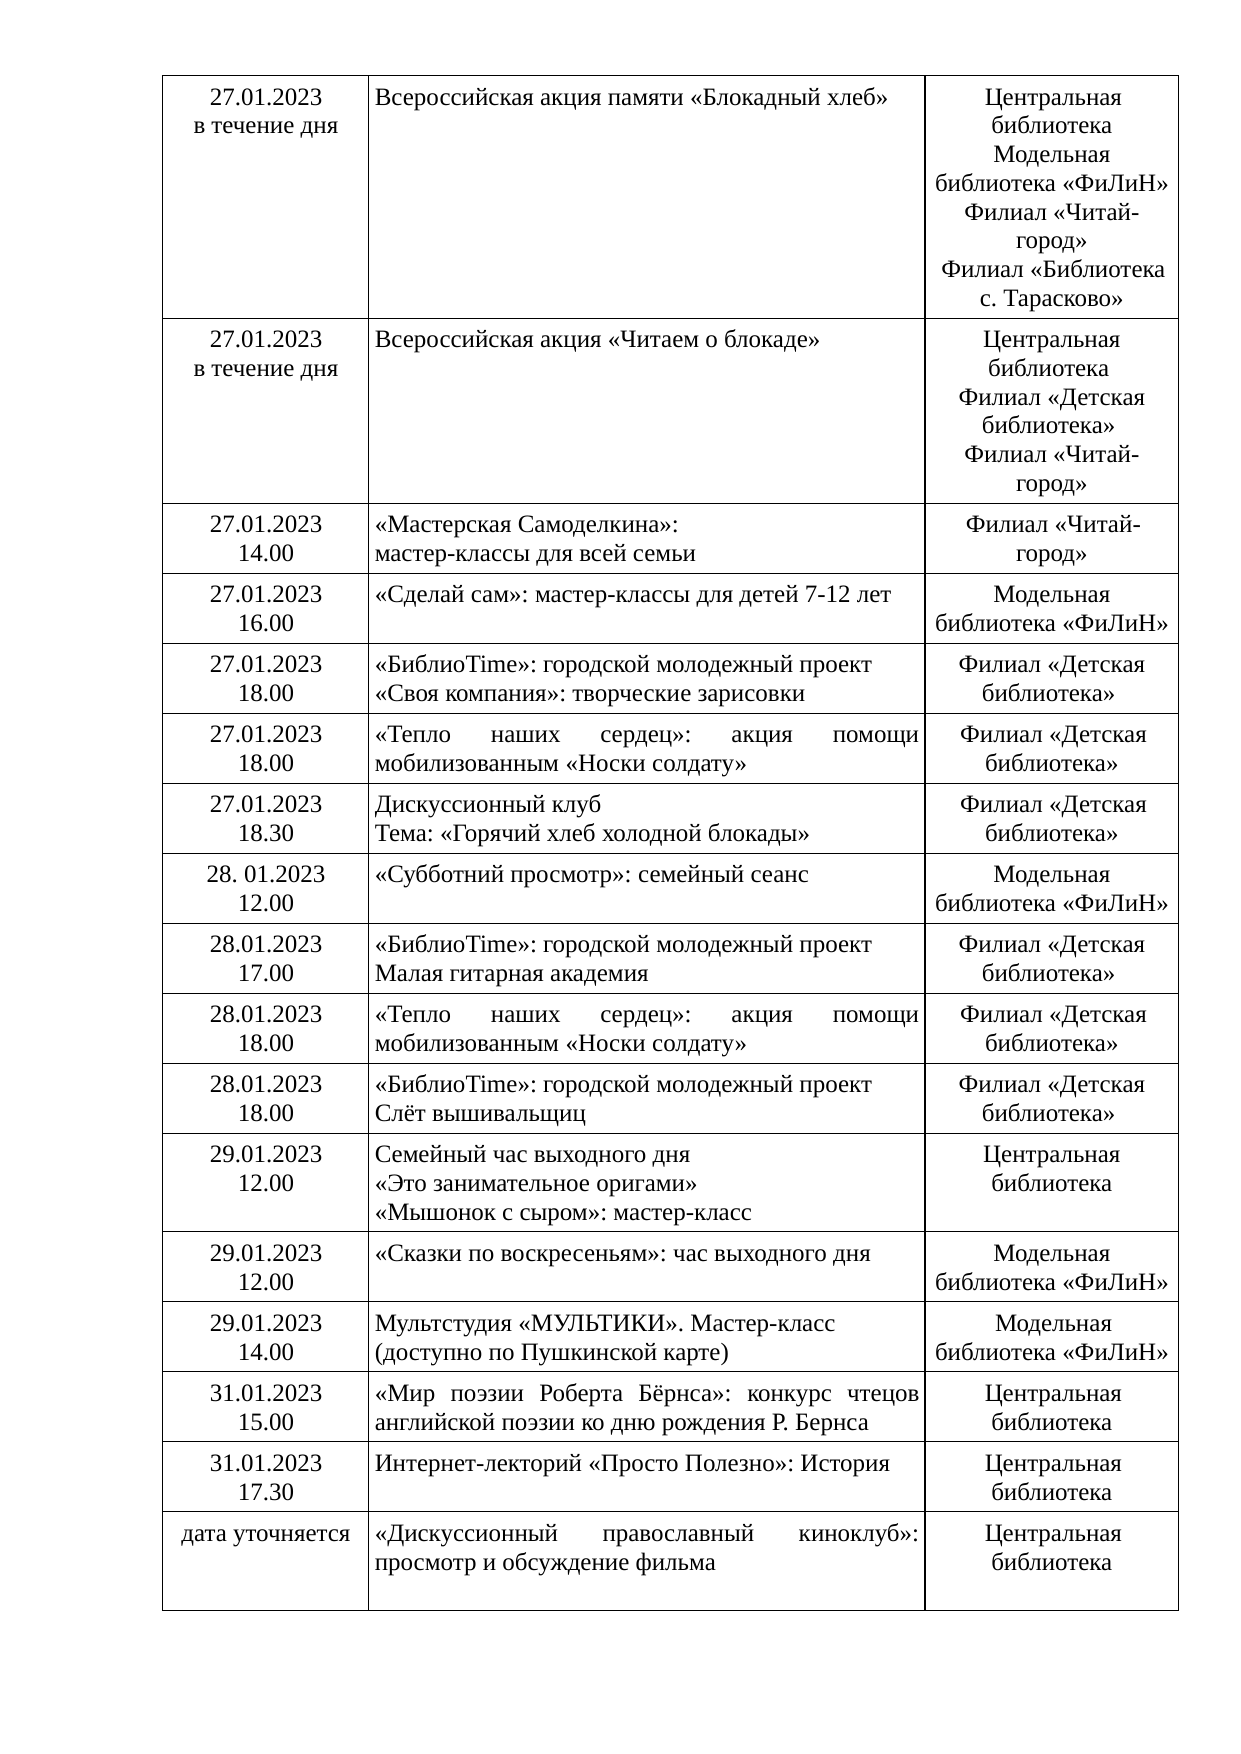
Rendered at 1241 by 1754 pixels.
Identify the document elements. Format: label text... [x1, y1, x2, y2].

table_cell 27.01.2023 16.00 [163, 574, 368, 642]
table_cell 31.01.2023 17.30 [163, 1442, 368, 1511]
table_cell «Дискуссионный православный киноклуб»: просмотр и обсуждение фильма [369, 1512, 924, 1610]
table_cell 27.01.2023 18.00 [163, 644, 368, 712]
table_cell 27.01.2023 18.00 [163, 714, 368, 782]
table_cell «Тепло наших сердец»: акция помощи мобилизованным «Носки солдату» [369, 714, 924, 782]
table_cell Модельная библиотека «ФиЛиН» [926, 1302, 1178, 1371]
table_cell Филиал «Детская библиотека» [926, 924, 1178, 992]
table_cell «Сказки по воскресеньям»: час выходного дня [369, 1232, 924, 1301]
table_cell 29.01.2023 14.00 [163, 1302, 368, 1371]
table_cell 31.01.2023 15.00 [163, 1372, 368, 1441]
table_cell «Мир поэзии Роберта Бёрнса»: конкурс чтецов английской поэзии ко дню рождения Р. Бернса [369, 1372, 924, 1441]
table_cell 28.01.2023 18.00 [163, 994, 368, 1062]
table_cell 27.01.2023 в течение дня [163, 319, 368, 502]
table_cell Филиал «Детская библиотека» [926, 1064, 1178, 1132]
table_cell 28.01.2023 18.00 [163, 1064, 368, 1132]
table_cell Центральная библиотека [926, 1512, 1178, 1610]
table_cell Центральная библиотека [926, 1372, 1178, 1441]
table_cell 28. 01.2023 12.00 [163, 854, 368, 922]
table_cell «Тепло наших сердец»: акция помощи мобилизованным «Носки солдату» [369, 994, 924, 1062]
table_cell 27.01.2023 18.30 [163, 784, 368, 852]
table_cell «Сделай сам»: мастер-классы для детей 7-12 лет [369, 574, 924, 642]
table_cell 29.01.2023 12.00 [163, 1232, 368, 1301]
table_cell Мультстудия «МУЛЬТИКИ». Мастер-класс (доступно по Пушкинской карте) [369, 1302, 924, 1371]
table_cell Центральная библиотека [926, 1134, 1178, 1231]
table_cell Центральная библиотека [926, 1442, 1178, 1511]
table_cell Модельная библиотека «ФиЛиН» [926, 854, 1178, 922]
table_cell Семейный час выходного дня «Это занимательное оригами» «Мышонок с сыром»: мастер-класс [369, 1134, 924, 1231]
table_cell Филиал «Детская библиотека» [926, 784, 1178, 852]
table_cell «Мастерская Самоделкина»: мастер-классы для всей семьи [369, 504, 924, 572]
table_cell «БиблиоTime»: городской молодежный проект «Своя компания»: творческие зарисовки [369, 644, 924, 712]
table_cell Филиал «Детская библиотека» [926, 994, 1178, 1062]
table_cell Дискуссионный клуб Тема: «Горячий хлеб холодной блокады» [369, 784, 924, 852]
table_cell Филиал «Детская библиотека» [926, 644, 1178, 712]
table_cell Филиал «Читай-город» [926, 504, 1178, 572]
table_cell Интернет-лекторий «Просто Полезно»: История [369, 1442, 924, 1511]
table_cell Центральная библиотека Филиал «Детская библиотека» Филиал «Читай-город» [926, 319, 1178, 502]
table_cell Модельная библиотека «ФиЛиН» [926, 1232, 1178, 1301]
table_cell «БиблиоTime»: городской молодежный проект Слёт вышивальщиц [369, 1064, 924, 1132]
table_cell Филиал «Детская библиотека» [926, 714, 1178, 782]
table_cell Всероссийская акция памяти «Блокадный хлеб» [369, 76, 924, 317]
table_cell Центральная библиотека Модельная библиотека «ФиЛиН» Филиал «Читай-город» Филиал «Библиотека с. Тарасково» [926, 76, 1178, 317]
table_cell «БиблиоTime»: городской молодежный проект Малая гитарная академия [369, 924, 924, 992]
table_cell 27.01.2023 14.00 [163, 504, 368, 572]
table_cell Всероссийская акция «Читаем о блокаде» [369, 319, 924, 502]
table_cell «Субботний просмотр»: семейный сеанс [369, 854, 924, 922]
table_cell 27.01.2023 в течение дня [163, 76, 368, 317]
table_cell Модельная библиотека «ФиЛиН» [926, 574, 1178, 642]
table_cell 29.01.2023 12.00 [163, 1134, 368, 1231]
table_cell 28.01.2023 17.00 [163, 924, 368, 992]
table_cell дата уточняется [163, 1512, 368, 1610]
